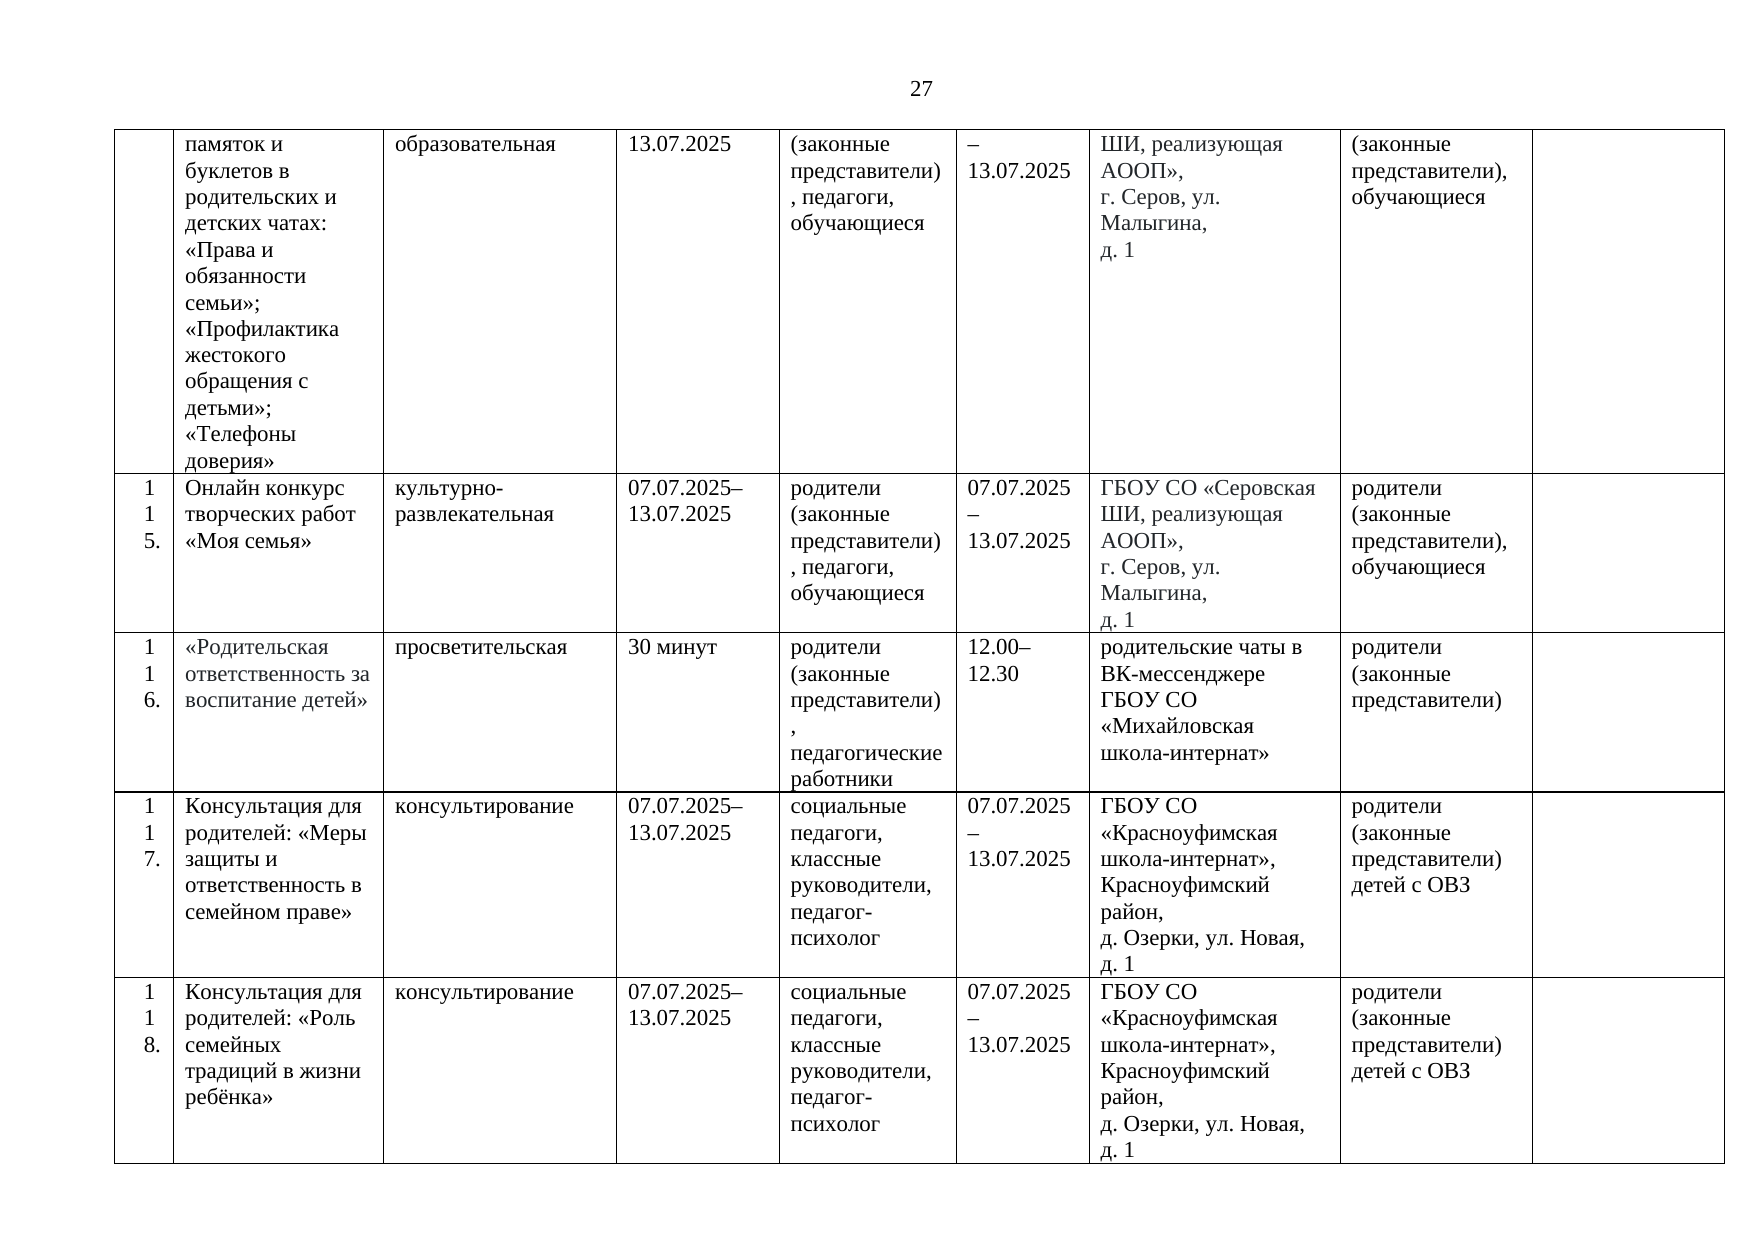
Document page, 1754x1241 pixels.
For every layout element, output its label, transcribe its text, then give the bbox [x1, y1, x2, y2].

table_cell родительские чаты в ВК-мессенджере ГБОУ СО «Михайловская школа-интернат» [1090, 633, 1340, 791]
table_cell [1533, 978, 1724, 1162]
table_cell 07.07.2025–13.07.2025 [957, 793, 1089, 977]
table_cell [1533, 793, 1724, 977]
table_cell «Родительская ответственность за воспитание детей» [174, 633, 383, 791]
table_cell ГБОУ СО «Красноуфимская школа-интернат», Красноуфимский район, д. Озерки, ул. Новая, д. 1 [1090, 793, 1340, 977]
table_cell [115, 633, 173, 791]
table_cell [115, 978, 173, 1162]
table_cell [1533, 130, 1724, 473]
table_cell (законные представители), обучающиеся [1341, 130, 1532, 473]
table_cell родители (законные представители) детей с ОВЗ [1341, 793, 1532, 977]
table_cell родители (законные представители), педагогические работники [780, 633, 956, 791]
table_cell 07.07.2025–13.07.2025 [617, 474, 779, 632]
table_cell [1533, 474, 1724, 632]
table_cell социальные педагоги, классные руководители, педагог-психолог [780, 978, 956, 1162]
table_cell родители (законные представители) детей с ОВЗ [1341, 978, 1532, 1162]
table_cell 07.07.2025–13.07.2025 [957, 978, 1089, 1162]
table_cell [1533, 633, 1724, 791]
table_cell ГБОУ СО «Красноуфимская школа-интернат», Красноуфимский район, д. Озерки, ул. Новая, д. 1 [1090, 978, 1340, 1162]
table_cell [115, 793, 173, 977]
table_cell ШИ, реализующая АООП», г. Серов, ул. Малыгина, д. 1 [1090, 130, 1340, 473]
table_cell 07.07.2025–13.07.2025 [957, 474, 1089, 632]
table_cell [115, 474, 173, 632]
table_cell 13.07.2025 [617, 130, 779, 473]
table_cell консультирование [384, 978, 616, 1162]
table_cell –13.07.2025 [957, 130, 1089, 473]
table_cell 30 минут [617, 633, 779, 791]
table_cell (законные представители), педагоги, обучающиеся [780, 130, 956, 473]
table_cell 07.07.2025–13.07.2025 [617, 978, 779, 1162]
table_cell памяток и буклетов в родительских и детских чатах: «Права и обязанности семьи»; «Профилактика жестокого обращения с детьми»; «Телефоны доверия» [174, 130, 383, 473]
table_cell [115, 130, 173, 473]
table_cell 07.07.2025–13.07.2025 [617, 793, 779, 977]
table_cell консультирование [384, 793, 616, 977]
table_cell родители (законные представители), педагоги, обучающиеся [780, 474, 956, 632]
table_cell культурно-развлекательная [384, 474, 616, 632]
table_cell образовательная [384, 130, 616, 473]
table_cell ГБОУ СО «Серовская ШИ, реализующая АООП», г. Серов, ул. Малыгина, д. 1 [1090, 474, 1340, 632]
table_cell родители (законные представители) [1341, 633, 1532, 791]
table_cell социальные педагоги, классные руководители, педагог-психолог [780, 793, 956, 977]
table_cell Онлайн конкурс творческих работ «Моя семья» [174, 474, 383, 632]
table_cell просветительская [384, 633, 616, 791]
table_cell Консультация для родителей: «Меры защиты и ответственность в семейном праве» [174, 793, 383, 977]
table_cell 12.00–12.30 [957, 633, 1089, 791]
table_cell Консультация для родителей: «Роль семейных традиций в жизни ребёнка» [174, 978, 383, 1162]
table_cell родители (законные представители), обучающиеся [1341, 474, 1532, 632]
